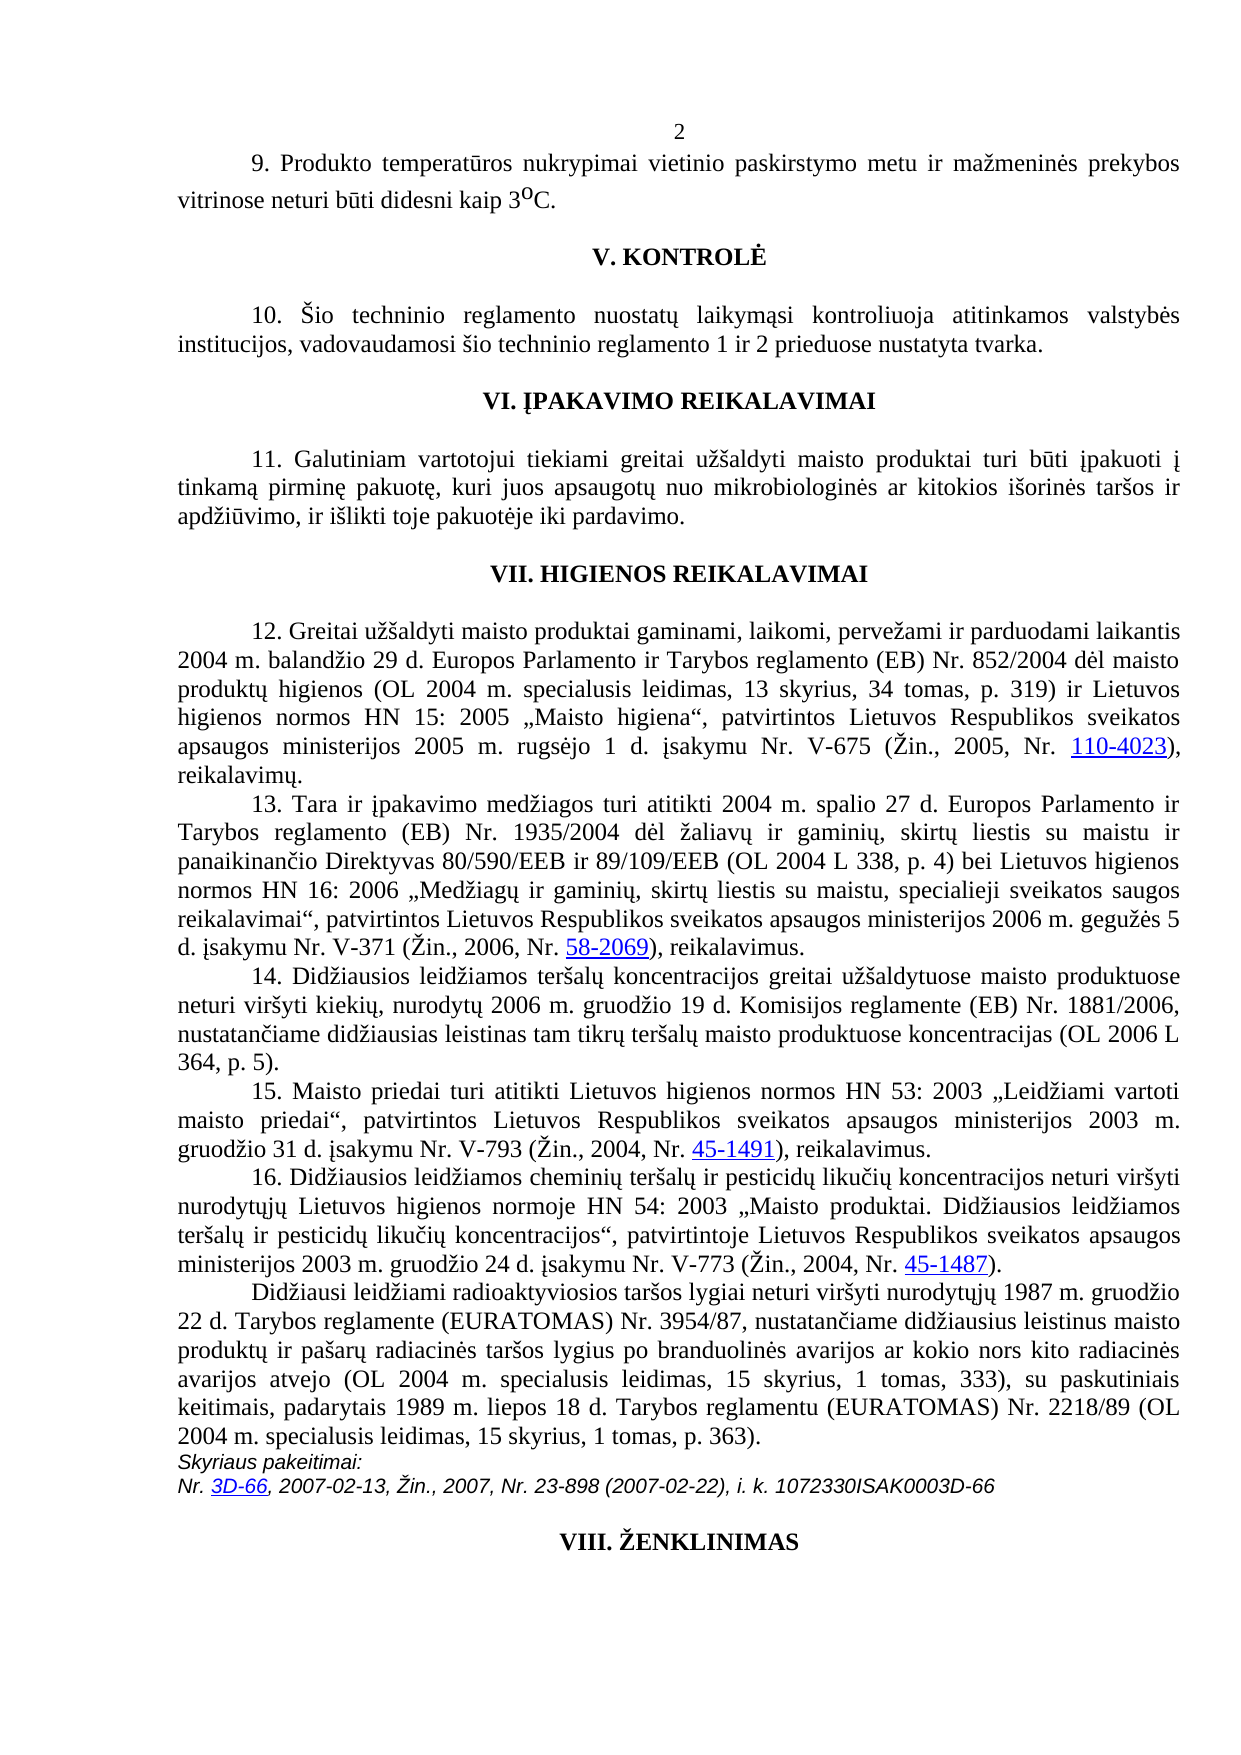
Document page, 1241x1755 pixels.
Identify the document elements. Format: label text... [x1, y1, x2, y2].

text VI. ĮPAKAVIMO reikalavimai [177, 386, 1181, 415]
text 14. Didžiausios leidžiamos teršalų koncentracijos greitai užšaldytuose maisto produktuose neturi viršyti kiekių, nurodytų 2006 m. gruodžio 19 d. Komisijos reglamente (EB) Nr. 1881/2006, nustatančiame didžiausias leistinas tam tikrų teršalų maisto produktuose koncentracijas (OL 2006 L 364, p. 5). [177, 961, 1181, 1076]
text V. KONTROLĖ [177, 242, 1181, 271]
text 16. Didžiausios leidžiamos cheminių teršalų ir pesticidų likučių koncentracijos neturi viršyti nurodytųjų Lietuvos higienos normoje HN 54: 2003 „Maisto produktai. Didžiausios leidžiamos teršalų ir pesticidų likučių koncentracijos“, patvirtintoje Lietuvos Respublikos sveikatos apsaugos ministerijos 2003 m. gruodžio 24 d. įsakymu Nr. V-773 (Žin., 2004, Nr. 45-1487). [177, 1162, 1181, 1277]
text 10. Šio techninio reglamento nuostatų laikymąsi kontroliuoja atitinkamos valstybės institucijos, vadovaudamosi šio techninio reglamento 1 ir 2 prieduose nustatyta tvarka. [177, 300, 1181, 357]
text VII. HIGIENOS REIKALAVIMAI [177, 559, 1181, 587]
text 12. Greitai užšaldyti maisto produktai gaminami, laikomi, pervežami ir parduodami laikantis 2004 m. balandžio 29 d. Europos Parlamento ir Tarybos reglamento (EB) Nr. 852/2004 dėl maisto produktų higienos (OL 2004 m. specialusis leidimas, 13 skyrius, 34 tomas, p. 319) ir Lietuvos higienos normos HN 15: 2005 „Maisto higiena“, patvirtintos Lietuvos Respublikos sveikatos apsaugos ministerijos 2005 m. rugsėjo 1 d. įsakymu Nr. V-675 (Žin., 2005, Nr. 110-4023), reikalavimų. [177, 616, 1181, 789]
text 15. Maisto priedai turi atitikti Lietuvos higienos normos HN 53: 2003 „Leidžiami vartoti maisto priedai“, patvirtintos Lietuvos Respublikos sveikatos apsaugos ministerijos 2003 m. gruodžio 31 d. įsakymu Nr. V-793 (Žin., 2004, Nr. 45-1491), reikalavimus. [177, 1076, 1181, 1162]
text Nr. 3D-66, 2007-02-13, Žin., 2007, Nr. 23-898 (2007-02-22), i. k. 1072330ISAK0003D-66 [177, 1474, 1181, 1498]
text VIII. ŽENKLINIMAS [177, 1527, 1181, 1555]
text 13. Tara ir įpakavimo medžiagos turi atitikti 2004 m. spalio 27 d. Europos Parlamento ir Tarybos reglamento (EB) Nr. 1935/2004 dėl žaliavų ir gaminių, skirtų liestis su maistu ir panaikinančio Direktyvas 80/590/EEB ir 89/109/EEB (OL 2004 L 338, p. 4) bei Lietuvos higienos normos HN 16: 2006 „Medžiagų ir gaminių, skirtų liestis su maistu, specialieji sveikatos saugos reikalavimai“, patvirtintos Lietuvos Respublikos sveikatos apsaugos ministerijos 2006 m. gegužės 5 d. įsakymu Nr. V-371 (Žin., 2006, Nr. 58-2069), reikalavimus. [177, 789, 1181, 961]
text 11. Galutiniam vartotojui tiekiami greitai užšaldyti maisto produktai turi būti įpakuoti į tinkamą pirminę pakuotę, kuri juos apsaugotų nuo mikrobiologinės ar kitokios išorinės taršos ir apdžiūvimo, ir išlikti toje pakuotėje iki pardavimo. [177, 444, 1181, 530]
text Skyriaus pakeitimai: [177, 1450, 1181, 1474]
text 9. Produkto temperatūros nukrypimai vietinio paskirstymo metu ir mažmeninės prekybos vitrinose neturi būti didesni kaip 3oC. [177, 148, 1181, 214]
text Didžiausi leidžiami radioaktyviosios taršos lygiai neturi viršyti nurodytųjų 1987 m. gruodžio 22 d. Tarybos reglamente (EURATOMAS) Nr. 3954/87, nustatančiame didžiausius leistinus maisto produktų ir pašarų radiacinės taršos lygius po branduolinės avarijos ar kokio nors kito radiacinės avarijos atvejo (OL 2004 m. specialusis leidimas, 15 skyrius, 1 tomas, 333), su paskutiniais keitimais, padarytais 1989 m. liepos 18 d. Tarybos reglamentu (EURATOMAS) Nr. 2218/89 (OL 2004 m. specialusis leidimas, 15 skyrius, 1 tomas, p. 363). [177, 1277, 1181, 1450]
